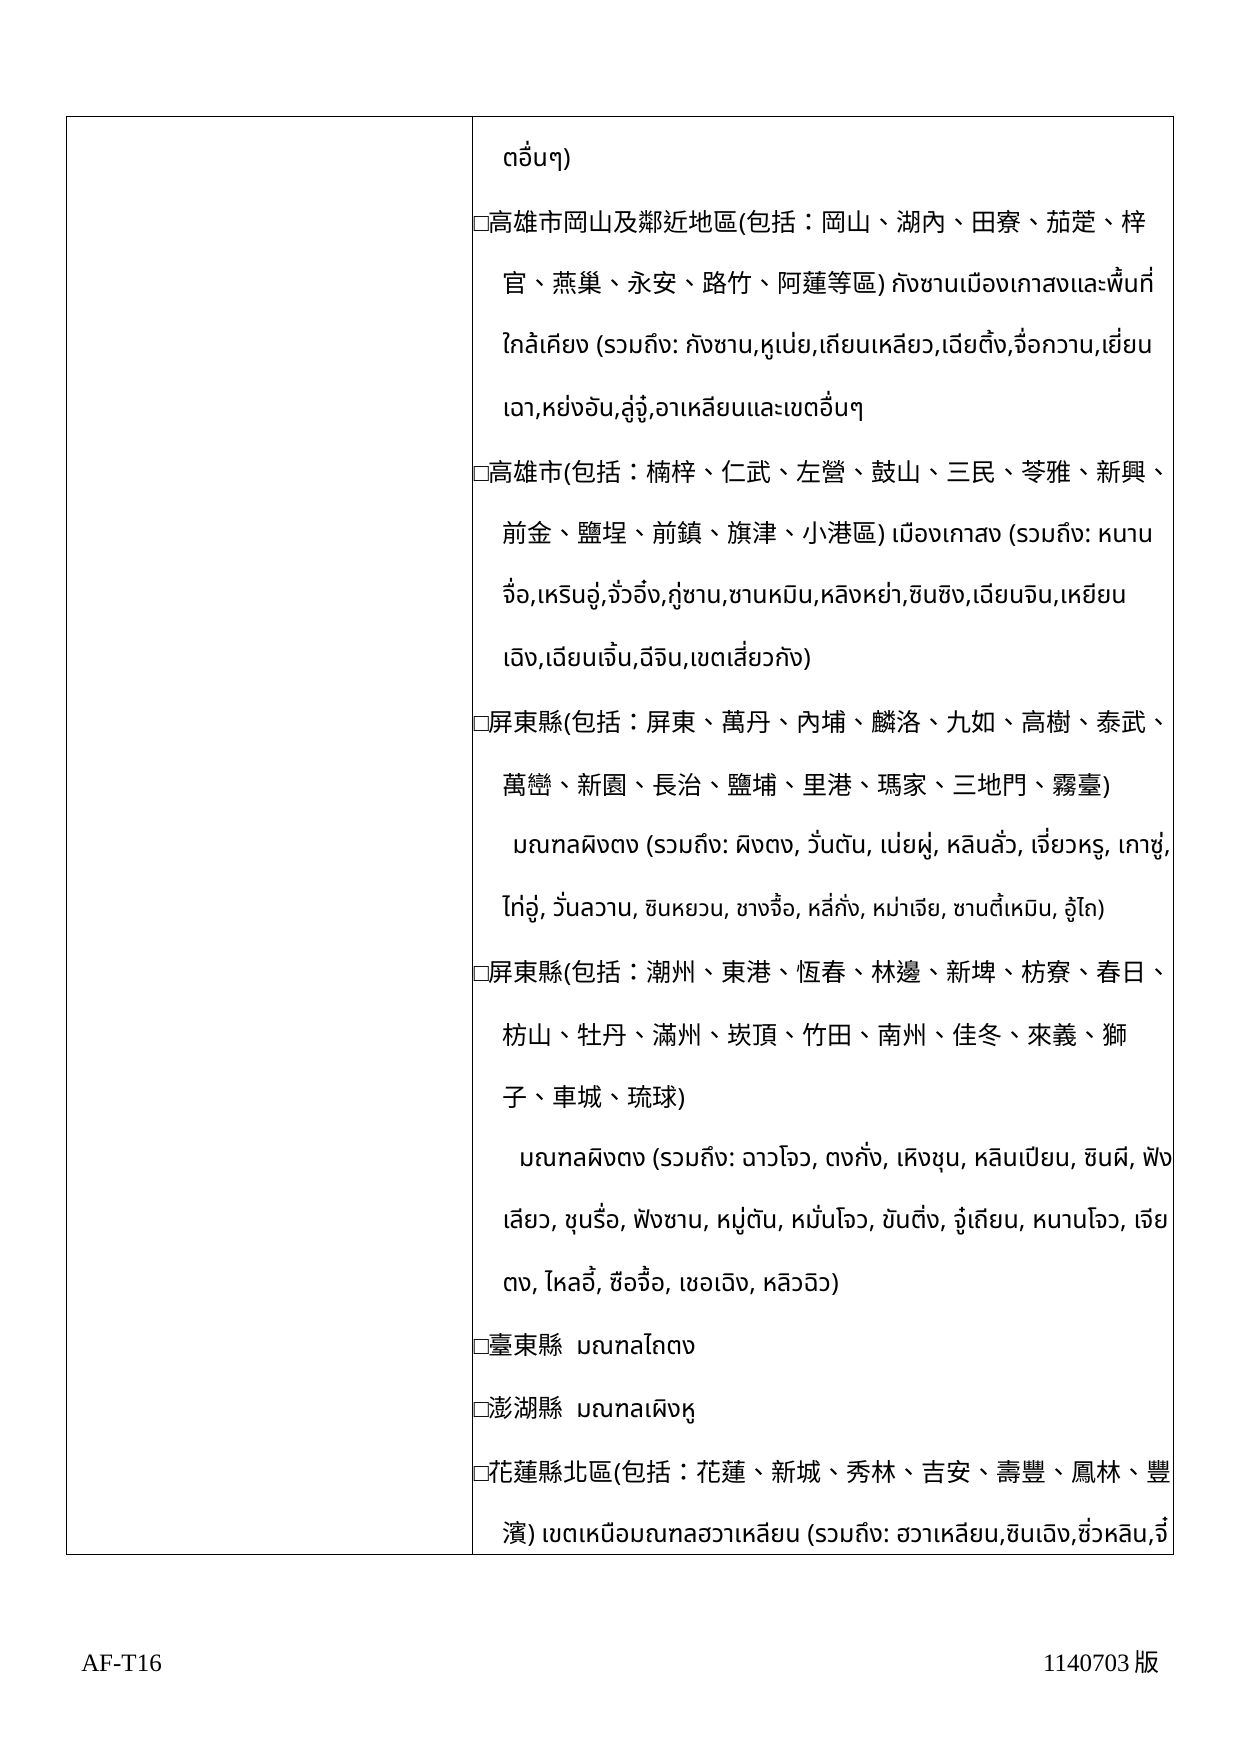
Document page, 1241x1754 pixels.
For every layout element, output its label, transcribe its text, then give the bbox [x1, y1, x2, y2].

table_cell ตอื่นๆ) □高雄市岡山及鄰近地區(包括：岡山、湖內、田寮、茄萣、梓官、燕巢、永安、路竹、阿蓮等區) กังซานเมืองเกาสงและพื้นที่ใกล้เคียง (รวมถึง: กังซาน,หูเน่ย,เถียนเหลียว,เฉียติ้ง,จื่อกวาน,เยี่ยนเฉา,หย่งอัน,ลู่จู๋,อาเหลียนและเขตอื่นๆ □高雄市(包括：楠梓、仁武、左營、鼓山、三民、苓雅、新興、前金、鹽埕、前鎮、旗津、小港區) เมืองเกาสง (รวมถึง: หนานจื่อ,เหรินอู่,จั่วอิ๋ง,กู่ซาน,ซานหมิน,หลิงหย่า,ซินซิง,เฉียนจิน,เหยียนเฉิง,เฉียนเจิ้น,ฉีจิน,เขตเสี่ยวกัง) □屏東縣(包括：屏東、萬丹、內埔、麟洛、九如、高樹、泰武、萬巒、新園、長治、鹽埔、里港、瑪家、三地門、霧臺) มณฑลผิงตง (รวมถึง: ผิงตง, วั่นตัน, เน่ยผู่, หลินลั่ว, เจี่ยวหรู, เกาซู่, ไท่อู่, วั่นลวาน, ซินหยวน, ชางจื้อ, หลี่กั่ง, หม่าเจีย, ซานตี้เหมิน, อู้ไถ) □屏東縣(包括：潮州、東港、恆春、林邊、新埤、枋寮、春日、枋山、牡丹、滿州、崁頂、竹田、南州、佳冬、來義、獅子、車城、琉球) มณฑลผิงตง (รวมถึง: ฉาวโจว, ตงกั่ง, เหิงชุน, หลินเปียน, ซินผี, ฟังเลียว, ชุนรื่อ, ฟังซาน, หมู่ตัน, หมั่นโจว, ขันติ่ง, จู๋เถียน, หนานโจว, เจียตง, ไหลอี้, ซือจื้อ, เชอเฉิง, หลิวฉิว) □臺東縣 มณฑลไถตง □澎湖縣 มณฑลเผิงหู □花蓮縣北區(包括：花蓮、新城、秀林、吉安、壽豐、鳳林、豐濱) เขตเหนือมณฑลฮวาเหลียน (รวมถึง: ฮวาเหลียน,ซินเฉิง,ซิ่วหลิน,จี๋ [473, 117, 1173, 1554]
table_cell [67, 117, 472, 1554]
